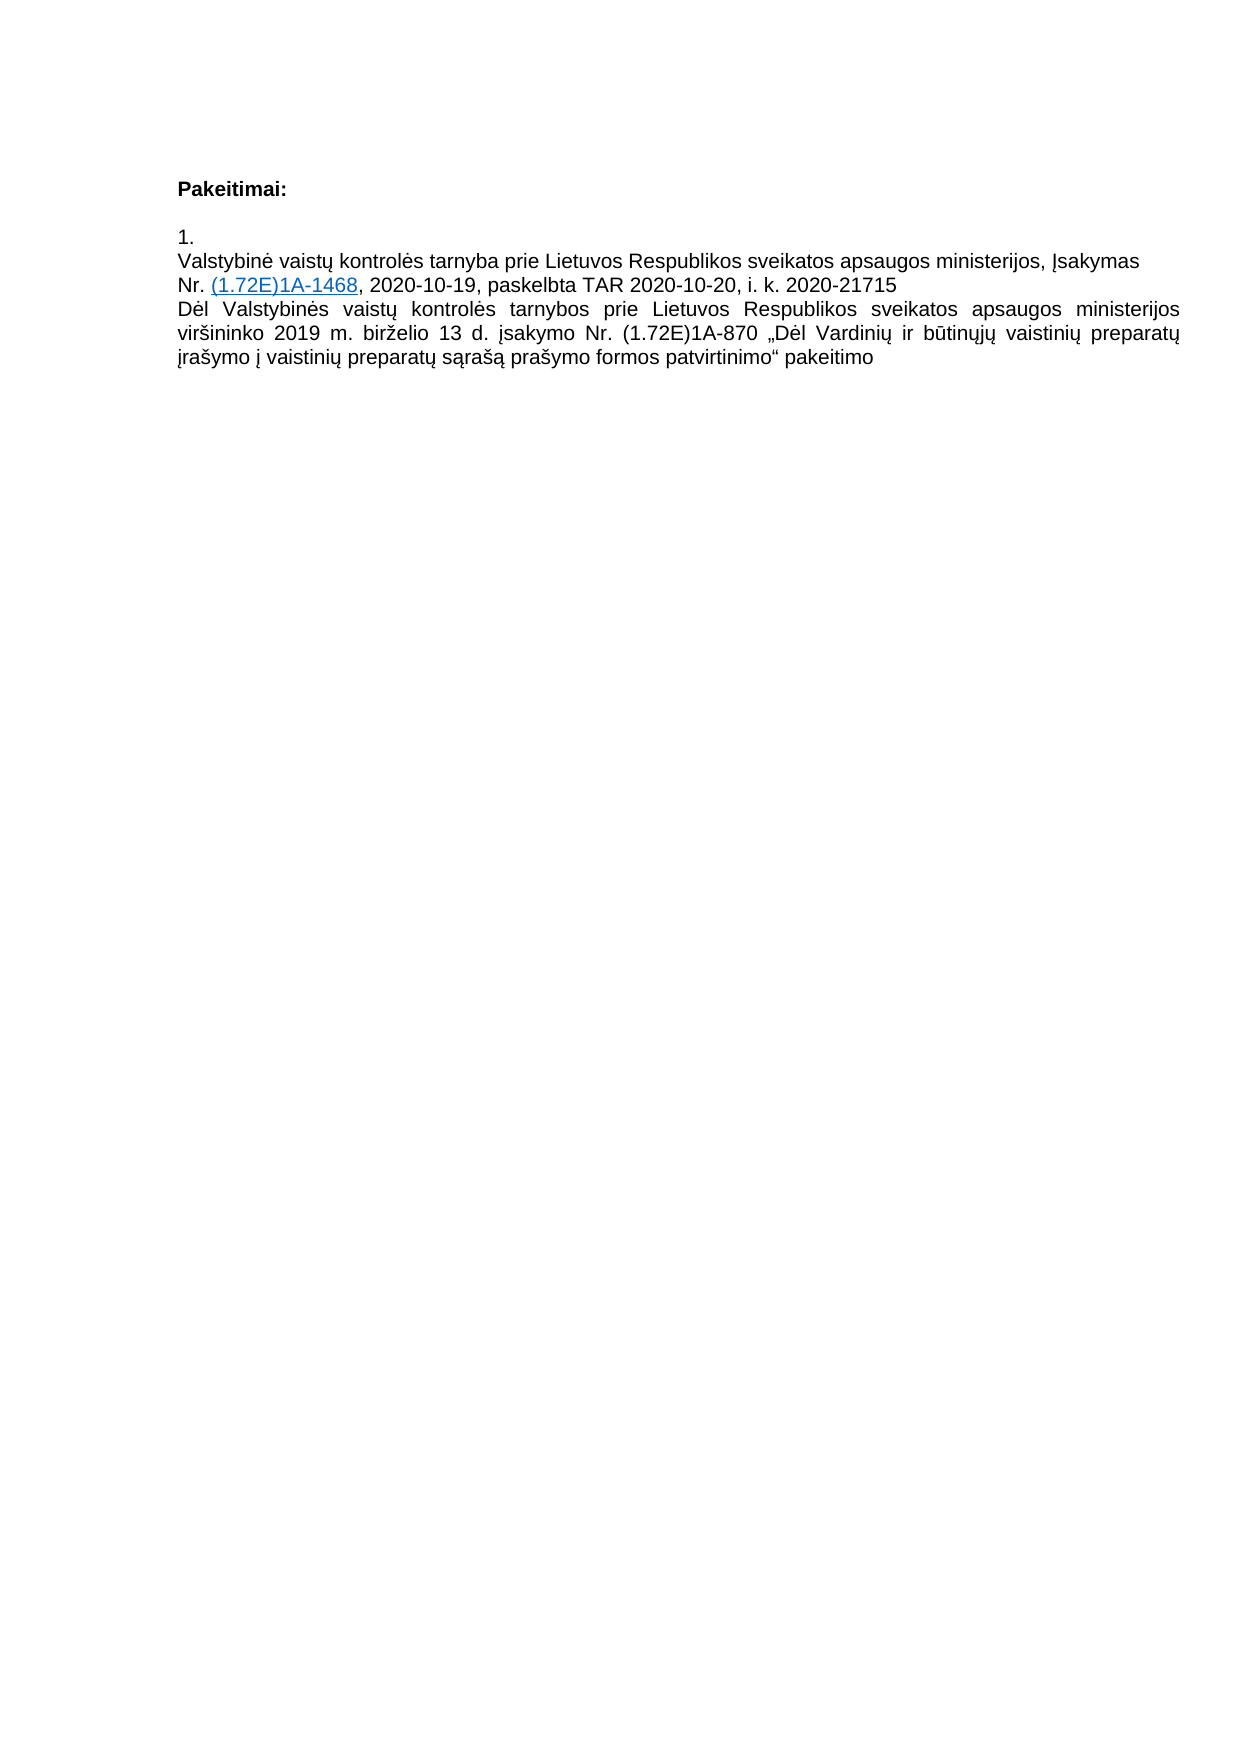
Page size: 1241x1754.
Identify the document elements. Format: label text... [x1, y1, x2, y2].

text 1. [177, 225, 1181, 249]
text Valstybinė vaistų kontrolės tarnyba prie Lietuvos Respublikos sveikatos apsaugos ministerijos, Įsakymas [177, 249, 1181, 273]
text Pakeitimai: [177, 177, 1181, 201]
text Dėl Valstybinės vaistų kontrolės tarnybos prie Lietuvos Respublikos sveikatos apsaugos ministerijos viršininko 2019 m. birželio 13 d. įsakymo Nr. (1.72E)1A-870 „Dėl Vardinių ir būtinųjų vaistinių preparatų įrašymo į vaistinių preparatų sąrašą prašymo formos patvirtinimo“ pakeitimo [177, 297, 1181, 369]
text Nr. (1.72E)1A-1468, 2020-10-19, paskelbta TAR 2020-10-20, i. k. 2020-21715 [177, 273, 1181, 297]
